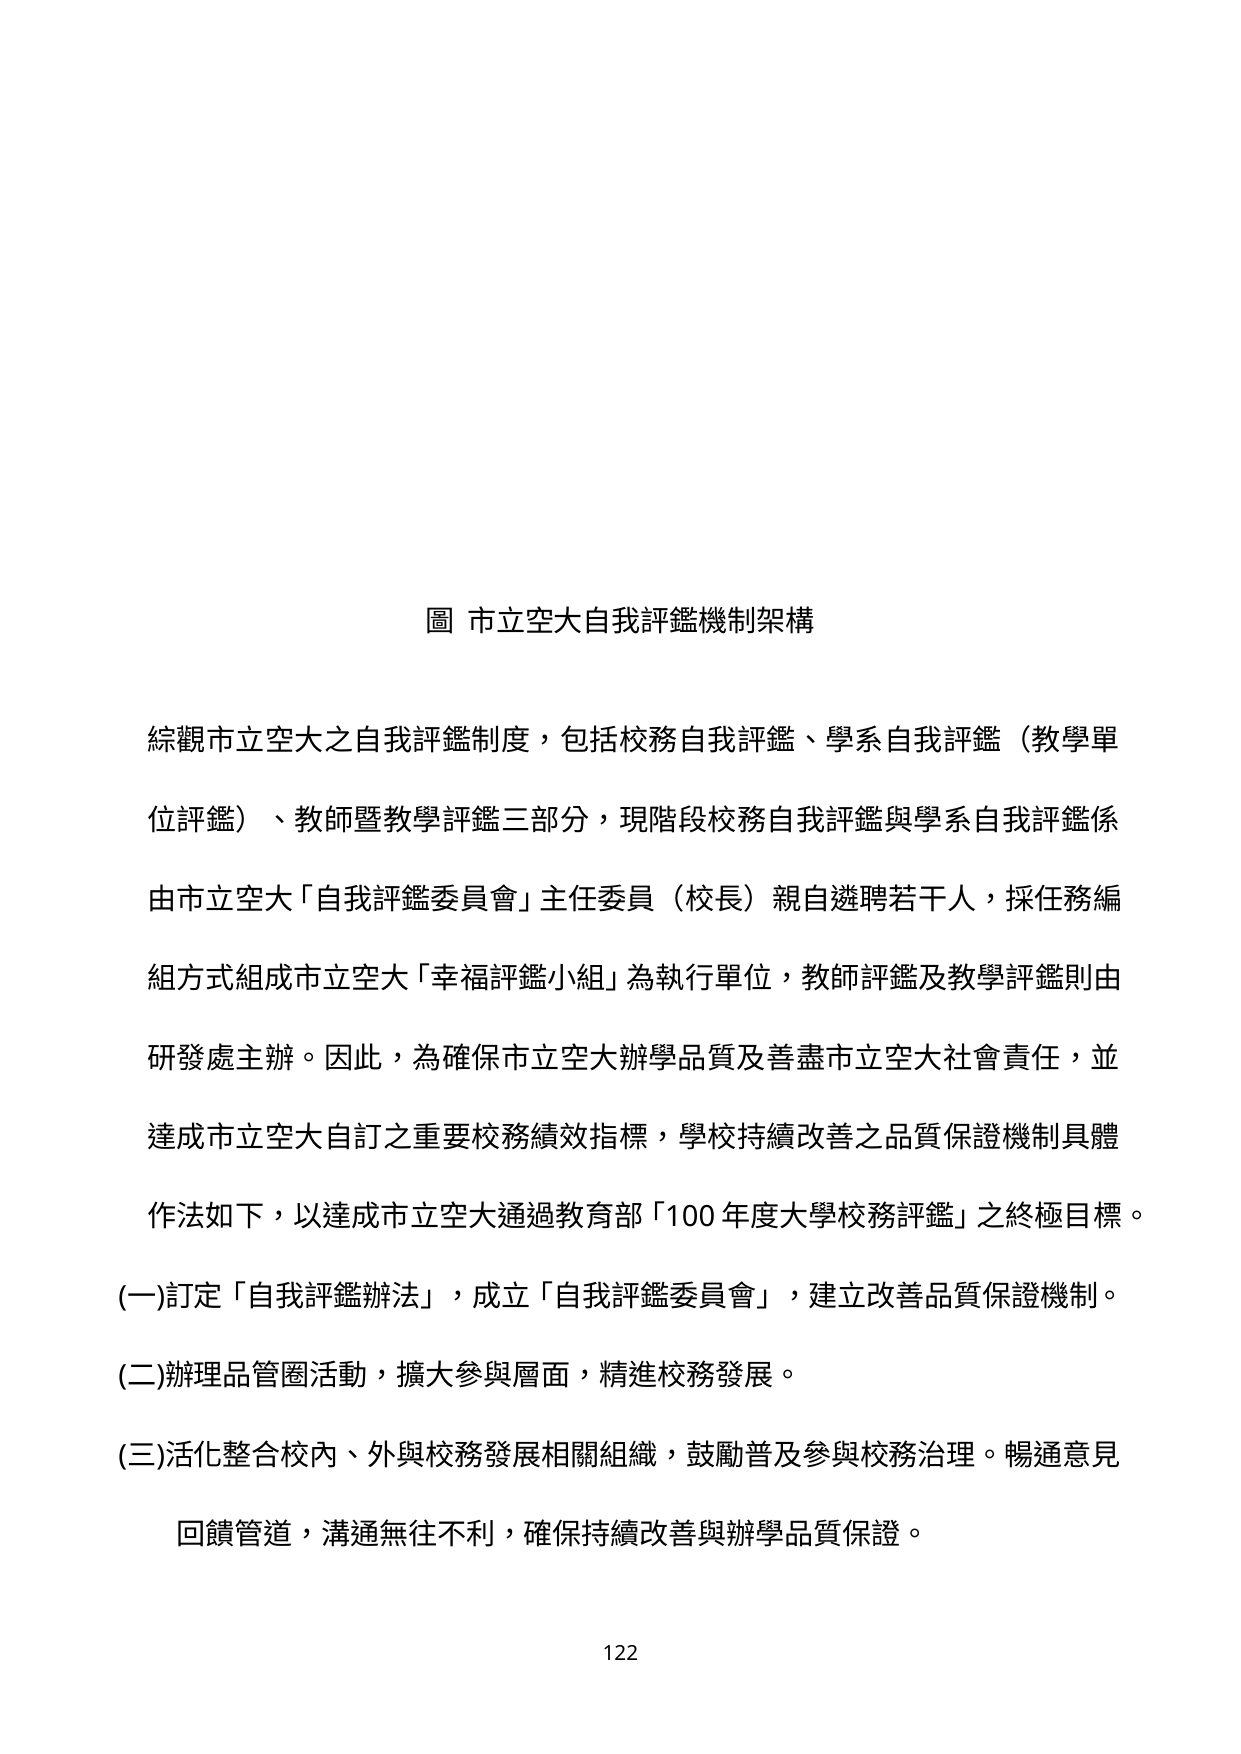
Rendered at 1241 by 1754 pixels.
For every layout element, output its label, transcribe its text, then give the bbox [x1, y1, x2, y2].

text 綜觀市立空大之自我評鑑制度，包括校務自我評鑑、學系自我評鑑（教學單位評鑑）、教師暨教學評鑑三部分，現階段校務自我評鑑與學系自我評鑑係由市立空大「自我評鑑委員會」主任委員（校長）親自遴聘若干人，採任務編組方式組成市立空大「幸福評鑑小組」為執行單位，教師評鑑及教學評鑑則由研發處主辦。因此，為確保市立空大辦學品質及善盡市立空大社會責任，並達成市立空大自訂之重要校務績效指標，學校持續改善之品質保證機制具體作法如下，以達成市立空大通過教育部「100年度大學校務評鑑」之終極目標。 [147, 698, 1122, 1254]
text (一)訂定「自我評鑑辦法」，成立「自我評鑑委員會」，建立改善品質保證機制。 [118, 1254, 1122, 1333]
text 圖 市立空大自我評鑑機制架構 [118, 579, 1122, 659]
text (二)辦理品管圈活動，擴大參與層面，精進校務發展。 [118, 1333, 1122, 1413]
text (三)活化整合校內、外與校務發展相關組織，鼓勵普及參與校務治理。暢通意見回饋管道，溝通無往不利，確保持續改善與辦學品質保證。 [118, 1413, 1122, 1571]
